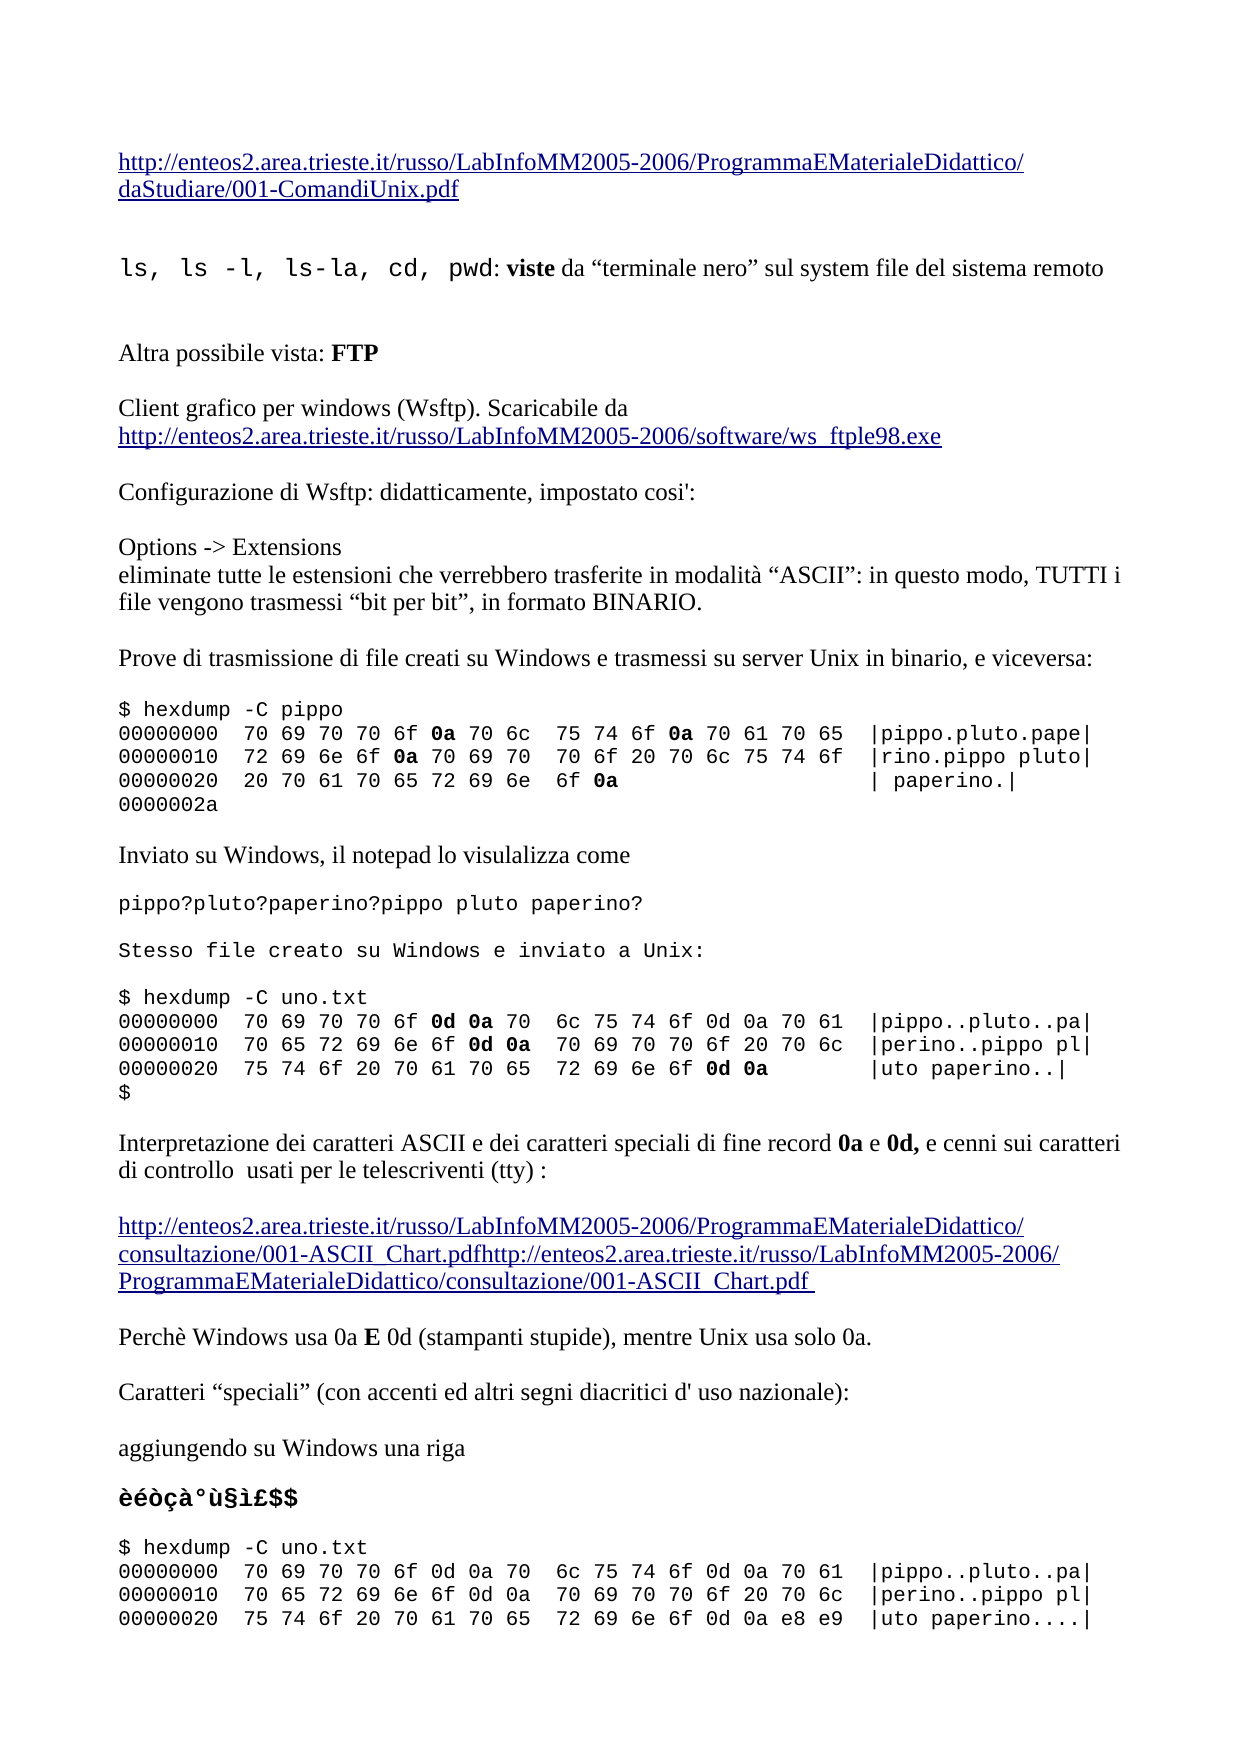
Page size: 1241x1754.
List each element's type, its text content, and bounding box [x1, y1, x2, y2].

text Stesso file creato su Windows e inviato a Unix: [118, 940, 1122, 963]
text 00000000 70 69 70 70 6f 0d 0a 70 6c 75 74 6f 0d 0a 70 61 |pippo..pluto..pa| [118, 1011, 1122, 1034]
text $ [118, 1082, 1122, 1105]
text Prove di trasmissione di file creati su Windows e trasmessi su server Unix in binario, e viceversa: [118, 644, 1122, 672]
text Perchè Windows usa 0a E 0d (stampanti stupide), mentre Unix usa solo 0a. [118, 1323, 1122, 1351]
text 00000000 70 69 70 70 6f 0d 0a 70 6c 75 74 6f 0d 0a 70 61 |pippo..pluto..pa| [118, 1561, 1122, 1584]
text aggiungendo su Windows una riga [118, 1434, 1122, 1461]
text $ hexdump -C uno.txt [118, 1537, 1122, 1561]
text http://enteos2.area.trieste.it/russo/LabInfoMM2005-2006/ProgrammaEMaterialeDidattico/consultazione/001-ASCII_Chart.pdfhttp://enteos2.area.trieste.it/russo/LabInfoMM2005-2006/ProgrammaEMaterialeDidattico/consultazione/001-ASCII_Chart.pdf [118, 1212, 1122, 1295]
text Altra possibile vista: FTP [118, 339, 1122, 367]
text http://enteos2.area.trieste.it/russo/LabInfoMM2005-2006/software/ws_ftple98.exe [118, 422, 1122, 450]
text 00000020 20 70 61 70 65 72 69 6e 6f 0a | paperino.| [118, 770, 1122, 794]
text 0000002a [118, 794, 1122, 817]
text http://enteos2.area.trieste.it/russo/LabInfoMM2005-2006/ProgrammaEMaterialeDidattico/daStudiare/001-ComandiUnix.pdf [118, 148, 1122, 203]
text Client grafico per windows (Wsftp). Scaricabile da [118, 394, 1122, 422]
text $ hexdump -C uno.txt [118, 987, 1122, 1011]
text pippo?pluto?paperino?pippo pluto paperino? [118, 892, 1122, 916]
text ls, ls -l, ls-la, cd, pwd: viste da “terminale nero” sul system file del sistema remoto [118, 254, 1122, 284]
text eliminate tutte le estensioni che verrebbero trasferite in modalità “ASCII”: in questo modo, TUTTI i file vengono trasmessi “bit per bit”, in formato BINARIO. [118, 561, 1122, 616]
text 00000010 70 65 72 69 6e 6f 0d 0a 70 69 70 70 6f 20 70 6c |perino..pippo pl| [118, 1034, 1122, 1058]
text Options -> Extensions [118, 533, 1122, 561]
text Caratteri “speciali” (con accenti ed altri segni diacritici d' uso nazionale): [118, 1378, 1122, 1406]
text 00000010 70 65 72 69 6e 6f 0d 0a 70 69 70 70 6f 20 70 6c |perino..pippo pl| [118, 1584, 1122, 1608]
text 00000020 75 74 6f 20 70 61 70 65 72 69 6e 6f 0d 0a e8 e9 |uto paperino....| [118, 1608, 1122, 1632]
text Interpretazione dei caratteri ASCII e dei caratteri speciali di fine record 0a e 0d, e cenni sui caratteri di controllo usati per le telescriventi (tty) : [118, 1129, 1122, 1184]
text 00000020 75 74 6f 20 70 61 70 65 72 69 6e 6f 0d 0a |uto paperino..| [118, 1058, 1122, 1082]
text 00000000 70 69 70 70 6f 0a 70 6c 75 74 6f 0a 70 61 70 65 |pippo.pluto.pape| [118, 723, 1122, 747]
text Inviato su Windows, il notepad lo visulalizza come [118, 841, 1122, 869]
text èéòçà°ù§ì£$$ [118, 1485, 1122, 1513]
text Configurazione di Wsftp: didatticamente, impostato cosi': [118, 478, 1122, 505]
text 00000010 72 69 6e 6f 0a 70 69 70 70 6f 20 70 6c 75 74 6f |rino.pippo pluto| [118, 747, 1122, 770]
text $ hexdump -C pippo [118, 699, 1122, 723]
